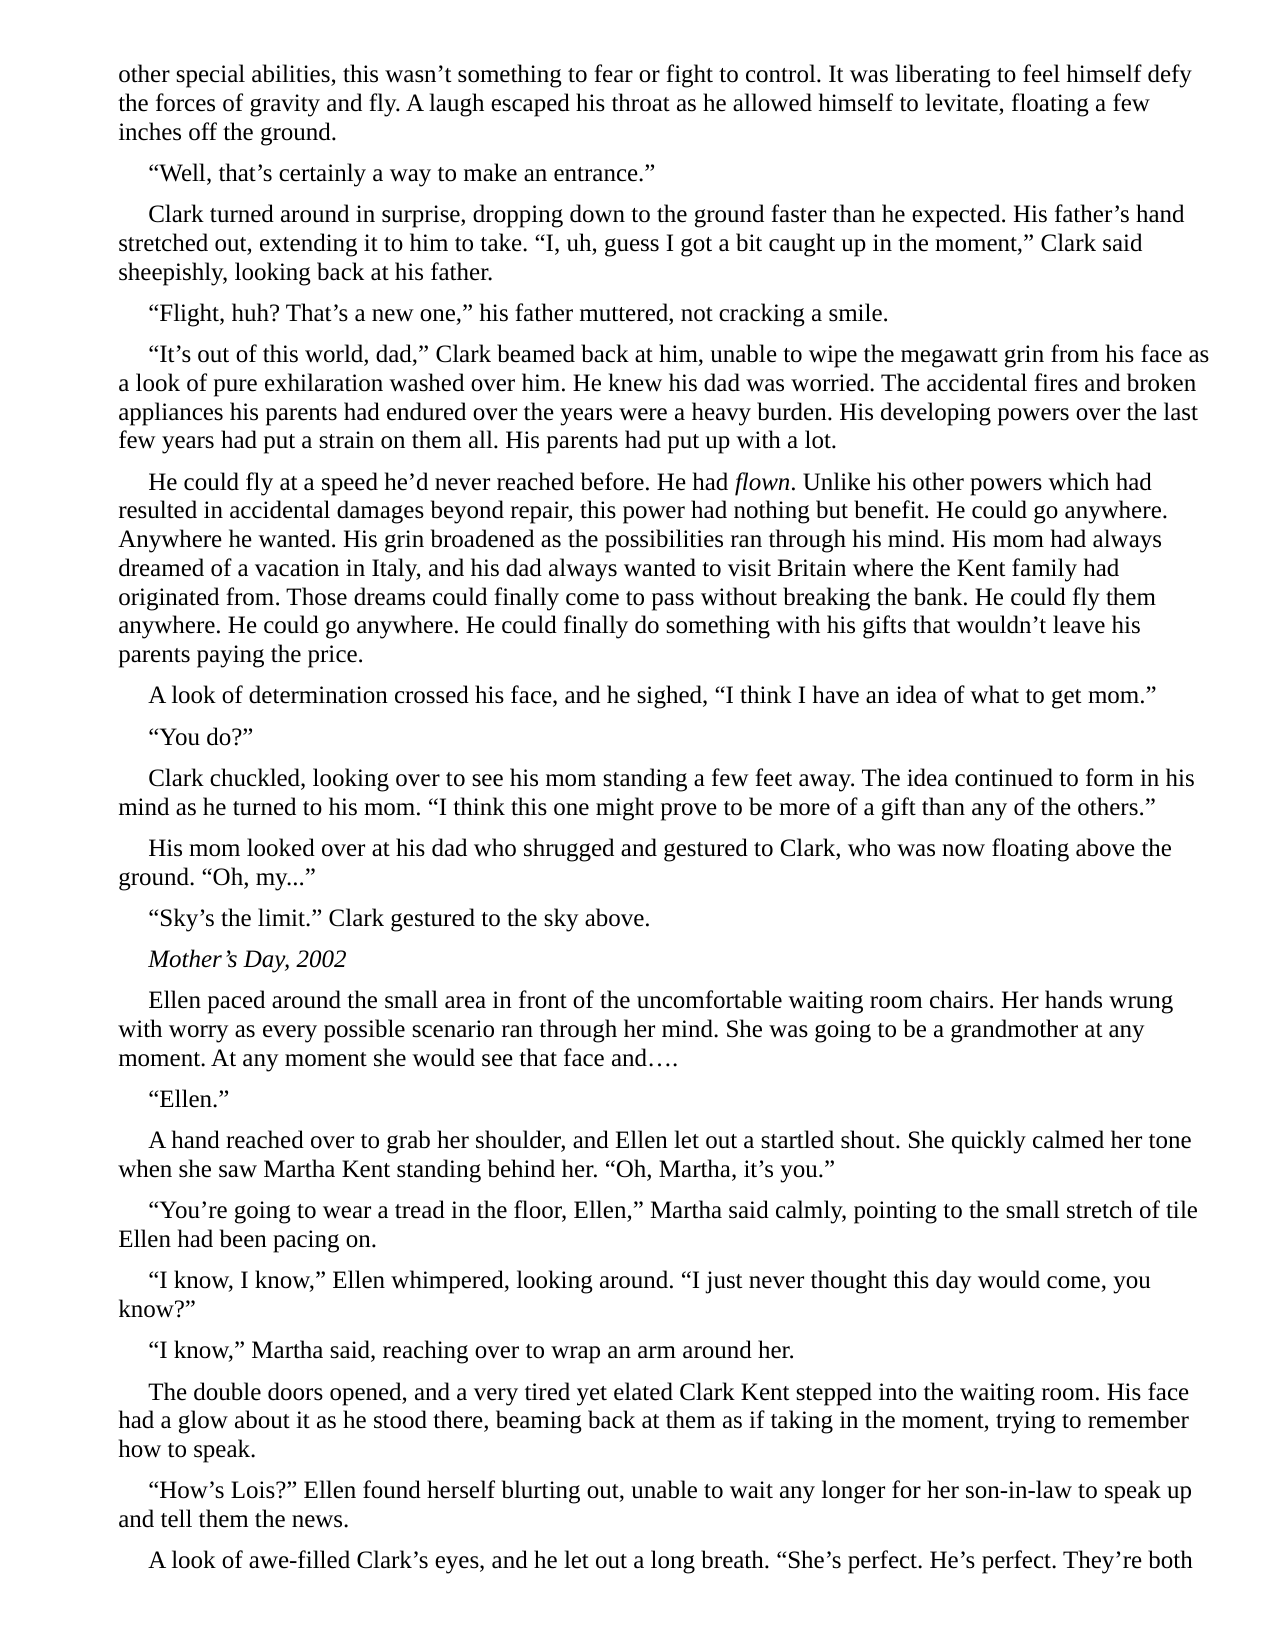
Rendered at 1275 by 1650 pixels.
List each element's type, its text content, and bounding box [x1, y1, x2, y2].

text “How’s Lois?” Ellen found herself blurting out, unable to wait any longer for her son-in-law to speak up and tell them the news. [118, 1475, 1216, 1533]
text “I know, I know,” Ellen whimpered, looking around. “I just never thought this day would come, you know?” [118, 1265, 1216, 1323]
text Mother’s Day, 2002 [118, 944, 1216, 973]
text Clark chuckled, looking over to see his mom standing a few feet away. The idea continued to form in his mind as he turned to his mom. “I think this one might prove to be more of a gift than any of the others.” [118, 763, 1216, 820]
text “It’s out of this world, dad,” Clark beamed back at him, unable to wipe the megawatt grin from his face as a look of pure exhilaration washed over him. He knew his dad was worried. The accidental fires and broken appliances his parents had endured over the years were a heavy burden. His developing powers over the last few years had put a strain on them all. His parents had put up with a lot. [118, 339, 1216, 454]
text His mom looked over at his dad who shrugged and gestured to Clark, who was now floating above the ground. “Oh, my...” [118, 833, 1216, 890]
text He could fly at a speed he’d never reached before. He had flown. Unlike his other powers which had resulted in accidental damages beyond repair, this power had nothing but benefit. He could go anywhere. Anywhere he wanted. His grin broadened as the possibilities ran through his mind. His mom had always dreamed of a vacation in Italy, and his dad always wanted to visit Britain where the Kent family had originated from. Those dreams could finally come to pass without breaking the bank. He could fly them anywhere. He could go anywhere. He could finally do something with his gifts that wouldn’t leave his parents paying the price. [118, 467, 1216, 668]
text “Well, that’s certainly a way to make an entrance.” [118, 158, 1216, 187]
text “You do?” [118, 722, 1216, 750]
text other special abilities, this wasn’t something to fear or fight to control. It was liberating to feel himself defy the forces of gravity and fly. A laugh escaped his throat as he allowed himself to levitate, floating a few inches off the ground. [118, 59, 1216, 145]
text The double doors opened, and a very tired yet elated Clark Kent stepped into the waiting room. His face had a glow about it as he stood there, beaming back at them as if taking in the moment, trying to remember how to speak. [118, 1377, 1216, 1463]
text “Flight, huh? That’s a new one,” his father muttered, not cracking a smile. [118, 298, 1216, 327]
text “You’re going to wear a tread in the floor, Ellen,” Martha said calmly, pointing to the small stretch of tile Ellen had been pacing on. [118, 1195, 1216, 1253]
text “Sky’s the limit.” Clark gestured to the sky above. [118, 903, 1216, 932]
text Ellen paced around the small area in front of the uncomfortable waiting room chairs. Her hands wrung with worry as every possible scenario ran through her mind. She was going to be a grandmother at any moment. At any moment she would see that face and…. [118, 985, 1216, 1072]
text “Ellen.” [118, 1084, 1216, 1113]
text A look of awe-filled Clark’s eyes, and he let out a long breath. “She’s perfect. He’s perfect. They’re both [118, 1545, 1216, 1574]
text A look of determination crossed his face, and he sighed, “I think I have an idea of what to get mom.” [118, 680, 1216, 709]
text Clark turned around in surprise, dropping down to the ground faster than he expected. His father’s hand stretched out, extending it to him to take. “I, uh, guess I got a bit caught up in the moment,” Clark said sheepishly, looking back at his father. [118, 199, 1216, 285]
text A hand reached over to grab her shoulder, and Ellen let out a startled shout. She quickly calmed her tone when she saw Martha Kent standing behind her. “Oh, Martha, it’s you.” [118, 1125, 1216, 1183]
text “I know,” Martha said, reaching over to wrap an arm around her. [118, 1335, 1216, 1364]
